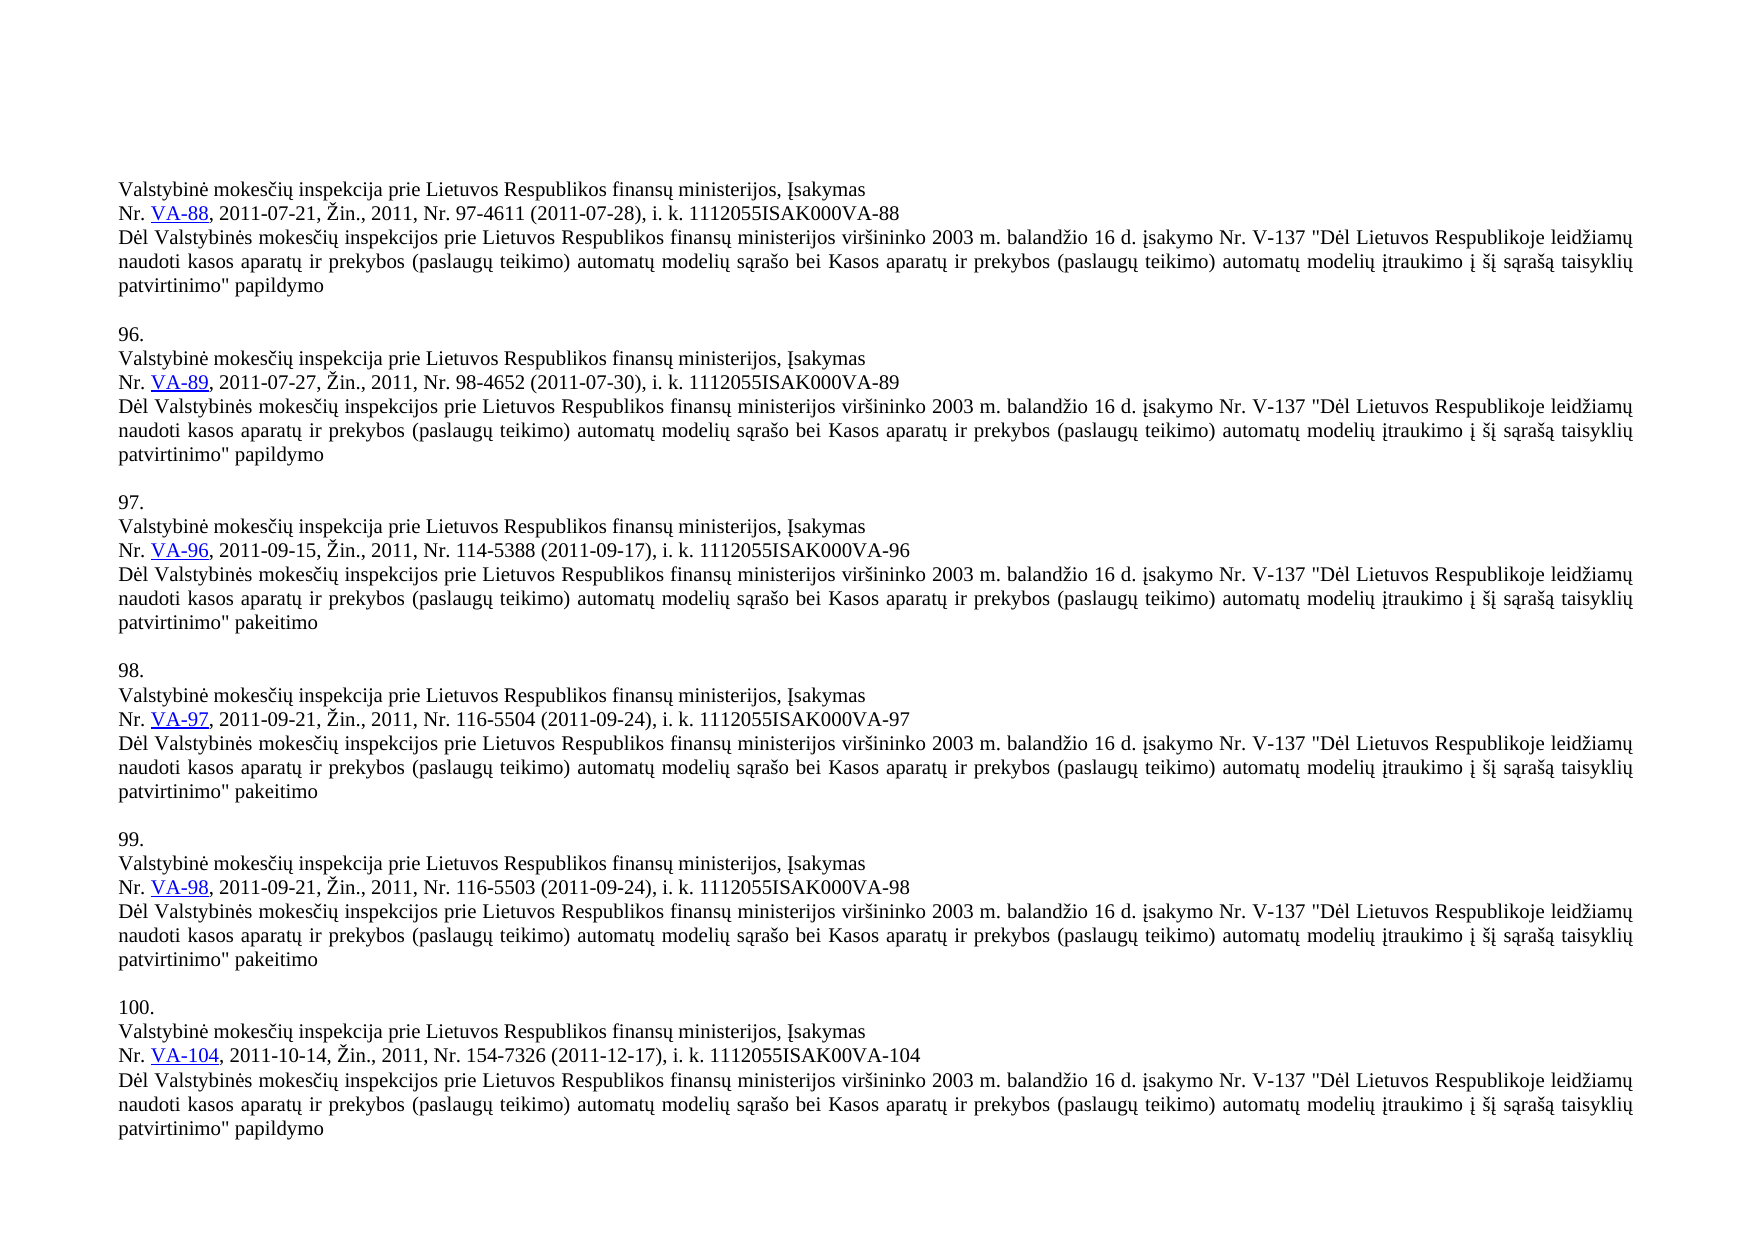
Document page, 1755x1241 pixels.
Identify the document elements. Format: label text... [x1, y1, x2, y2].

text Valstybinė mokesčių inspekcija prie Lietuvos Respublikos finansų ministerijos, Įsakymas [118, 682, 1636, 707]
text Dėl Valstybinės mokesčių inspekcijos prie Lietuvos Respublikos finansų ministerijos viršininko 2003 m. balandžio 16 d. įsakymo Nr. V-137 "Dėl Lietuvos Respublikoje leidžiamų naudoti kasos aparatų ir prekybos (paslaugų teikimo) automatų modelių sąrašo bei Kasos aparatų ir prekybos (paslaugų teikimo) automatų modelių įtraukimo į šį sąrašą taisyklių patvirtinimo" pakeitimo [118, 899, 1636, 971]
text Dėl Valstybinės mokesčių inspekcijos prie Lietuvos Respublikos finansų ministerijos viršininko 2003 m. balandžio 16 d. įsakymo Nr. V-137 "Dėl Lietuvos Respublikoje leidžiamų naudoti kasos aparatų ir prekybos (paslaugų teikimo) automatų modelių sąrašo bei Kasos aparatų ir prekybos (paslaugų teikimo) automatų modelių įtraukimo į šį sąrašą taisyklių patvirtinimo" papildymo [118, 1067, 1636, 1140]
text Dėl Valstybinės mokesčių inspekcijos prie Lietuvos Respublikos finansų ministerijos viršininko 2003 m. balandžio 16 d. įsakymo Nr. V-137 "Dėl Lietuvos Respublikoje leidžiamų naudoti kasos aparatų ir prekybos (paslaugų teikimo) automatų modelių sąrašo bei Kasos aparatų ir prekybos (paslaugų teikimo) automatų modelių įtraukimo į šį sąrašą taisyklių patvirtinimo" papildymo [118, 394, 1636, 466]
text Dėl Valstybinės mokesčių inspekcijos prie Lietuvos Respublikos finansų ministerijos viršininko 2003 m. balandžio 16 d. įsakymo Nr. V-137 "Dėl Lietuvos Respublikoje leidžiamų naudoti kasos aparatų ir prekybos (paslaugų teikimo) automatų modelių sąrašo bei Kasos aparatų ir prekybos (paslaugų teikimo) automatų modelių įtraukimo į šį sąrašą taisyklių patvirtinimo" pakeitimo [118, 562, 1636, 634]
text Nr. VA-104, 2011-10-14, Žin., 2011, Nr. 154-7326 (2011-12-17), i. k. 1112055ISAK00VA-104 [118, 1043, 1636, 1067]
text 97. [118, 490, 1636, 514]
text 99. [118, 827, 1636, 851]
text Valstybinė mokesčių inspekcija prie Lietuvos Respublikos finansų ministerijos, Įsakymas [118, 851, 1636, 875]
text 98. [118, 658, 1636, 682]
text 100. [118, 995, 1636, 1019]
text Nr. VA-97, 2011-09-21, Žin., 2011, Nr. 116-5504 (2011-09-24), i. k. 1112055ISAK000VA-97 [118, 707, 1636, 731]
text Nr. VA-98, 2011-09-21, Žin., 2011, Nr. 116-5503 (2011-09-24), i. k. 1112055ISAK000VA-98 [118, 875, 1636, 899]
text Nr. VA-96, 2011-09-15, Žin., 2011, Nr. 114-5388 (2011-09-17), i. k. 1112055ISAK000VA-96 [118, 538, 1636, 562]
text Dėl Valstybinės mokesčių inspekcijos prie Lietuvos Respublikos finansų ministerijos viršininko 2003 m. balandžio 16 d. įsakymo Nr. V-137 "Dėl Lietuvos Respublikoje leidžiamų naudoti kasos aparatų ir prekybos (paslaugų teikimo) automatų modelių sąrašo bei Kasos aparatų ir prekybos (paslaugų teikimo) automatų modelių įtraukimo į šį sąrašą taisyklių patvirtinimo" papildymo [118, 225, 1636, 297]
text Valstybinė mokesčių inspekcija prie Lietuvos Respublikos finansų ministerijos, Įsakymas [118, 1019, 1636, 1043]
text Dėl Valstybinės mokesčių inspekcijos prie Lietuvos Respublikos finansų ministerijos viršininko 2003 m. balandžio 16 d. įsakymo Nr. V-137 "Dėl Lietuvos Respublikoje leidžiamų naudoti kasos aparatų ir prekybos (paslaugų teikimo) automatų modelių sąrašo bei Kasos aparatų ir prekybos (paslaugų teikimo) automatų modelių įtraukimo į šį sąrašą taisyklių patvirtinimo" pakeitimo [118, 731, 1636, 803]
text Nr. VA-89, 2011-07-27, Žin., 2011, Nr. 98-4652 (2011-07-30), i. k. 1112055ISAK000VA-89 [118, 370, 1636, 394]
text Valstybinė mokesčių inspekcija prie Lietuvos Respublikos finansų ministerijos, Įsakymas [118, 177, 1636, 201]
text Valstybinė mokesčių inspekcija prie Lietuvos Respublikos finansų ministerijos, Įsakymas [118, 346, 1636, 370]
text Nr. VA-88, 2011-07-21, Žin., 2011, Nr. 97-4611 (2011-07-28), i. k. 1112055ISAK000VA-88 [118, 201, 1636, 225]
text 96. [118, 322, 1636, 346]
text Valstybinė mokesčių inspekcija prie Lietuvos Respublikos finansų ministerijos, Įsakymas [118, 514, 1636, 538]
